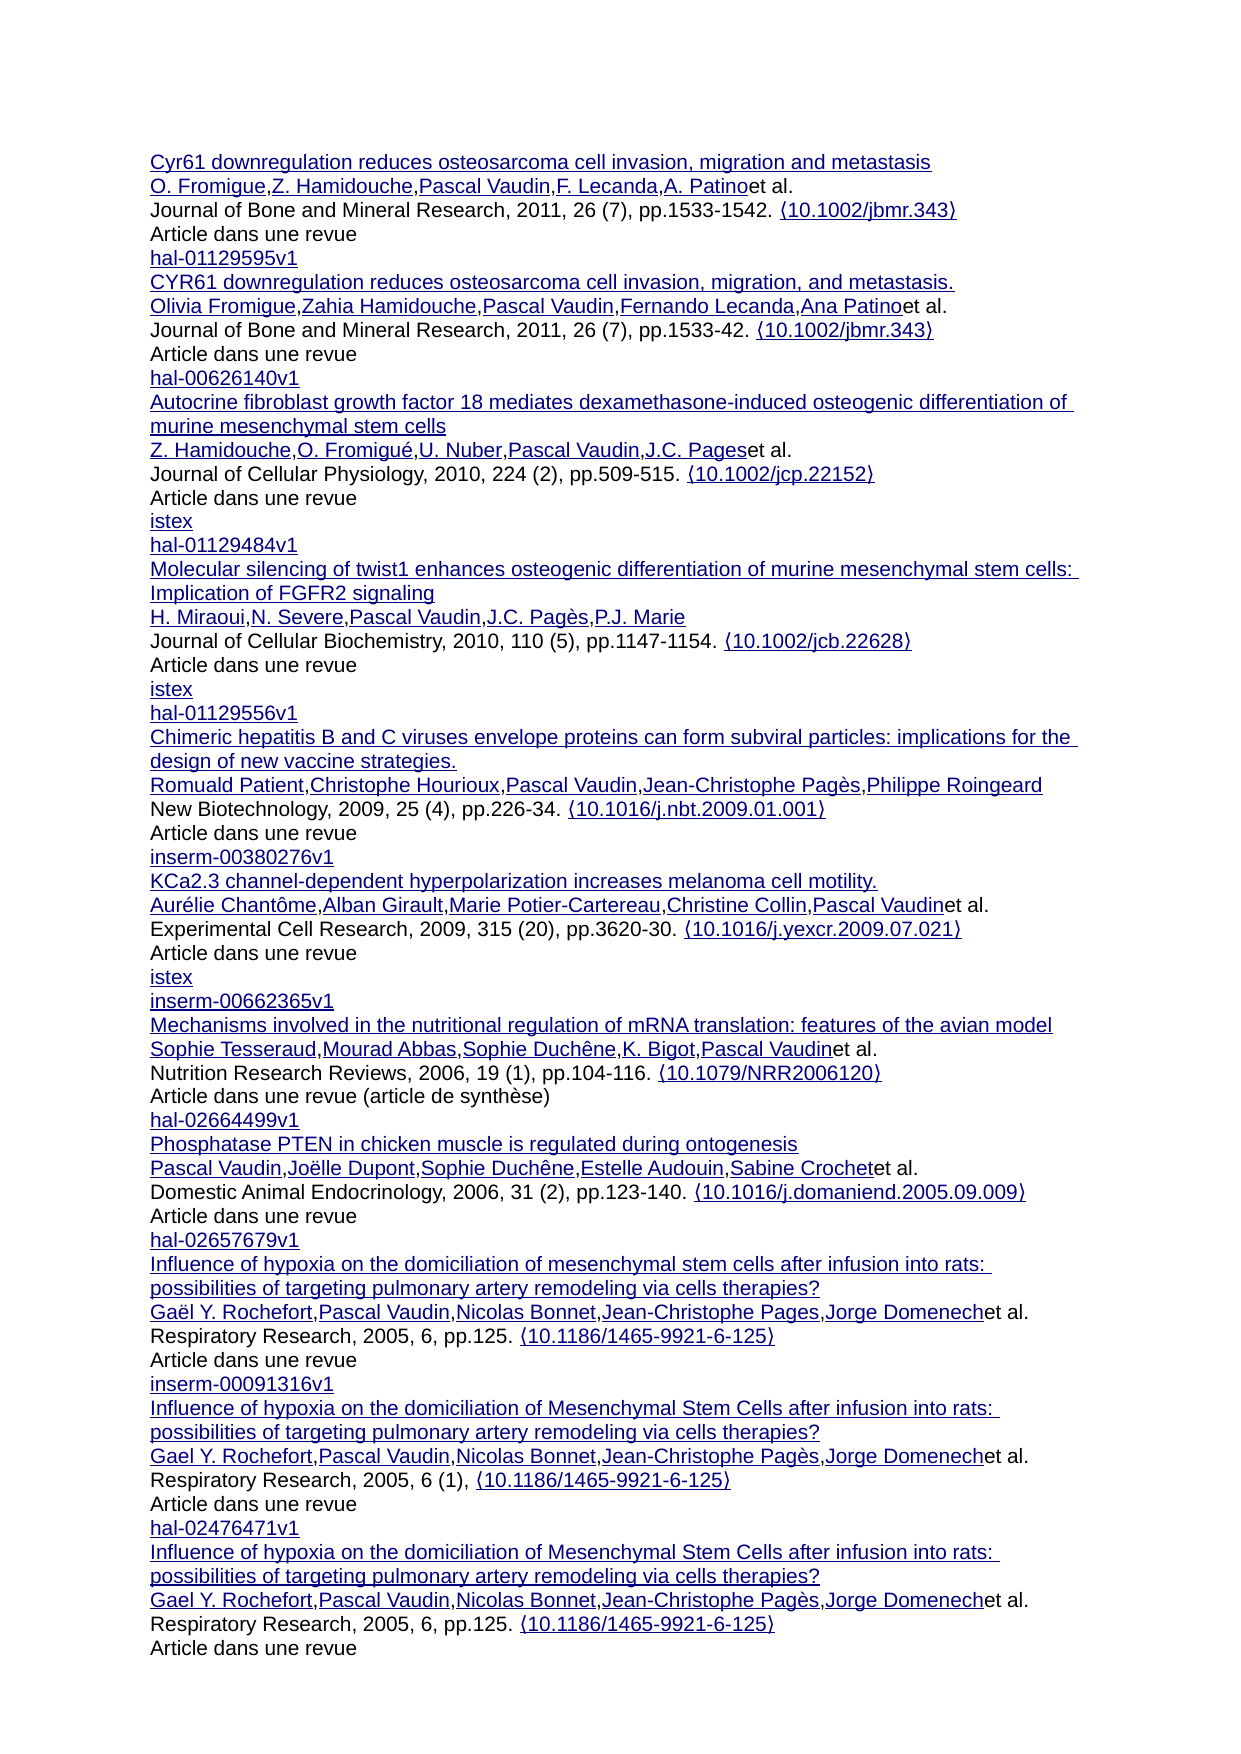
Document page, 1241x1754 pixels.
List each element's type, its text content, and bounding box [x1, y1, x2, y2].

table_cell Chimeric hepatitis B and C viruses envelope proteins can form subviral particles: implications for the design of new vaccine strategies. Romuald Patient,Christophe Hourioux,Pascal Vaudin,Jean-Christophe Pagès,Philippe Roingeard New Biotechnology, 2009, 25 (4), pp.226-34. ⟨10.1016/j.nbt.2009.01.001⟩ Article dans une revue inserm-00380276v1 [150, 725, 1090, 869]
table_cell Autocrine fibroblast growth factor 18 mediates dexamethasone-induced osteogenic differentiation of murine mesenchymal stem cells Z. Hamidouche,O. Fromigué,U. Nuber,Pascal Vaudin,J.C. Pageset al. Journal of Cellular Physiology, 2010, 224 (2), pp.509-515. ⟨10.1002/jcp.22152⟩ Article dans une revue istex hal-01129484v1 [150, 390, 1090, 557]
table_cell Influence of hypoxia on the domiciliation of Mesenchymal Stem Cells after infusion into rats: possibilities of targeting pulmonary artery remodeling via cells therapies? Gael Y. Rochefort,Pascal Vaudin,Nicolas Bonnet,Jean-Christophe Pagès,Jorge Domenechet al. Respiratory Research, 2005, 6 (1), ⟨10.1186/1465-9921-6-125⟩ Article dans une revue hal-02476471v1 [150, 1396, 1090, 1539]
table_cell Molecular silencing of twist1 enhances osteogenic differentiation of murine mesenchymal stem cells: Implication of FGFR2 signaling H. Miraoui,N. Severe,Pascal Vaudin,J.C. Pagès,P.J. Marie Journal of Cellular Biochemistry, 2010, 110 (5), pp.1147-1154. ⟨10.1002/jcb.22628⟩ Article dans une revue istex hal-01129556v1 [150, 557, 1090, 725]
table_cell Mechanisms involved in the nutritional regulation of mRNA translation: features of the avian model Sophie Tesseraud,Mourad Abbas,Sophie Duchêne,K. Bigot,Pascal Vaudinet al. Nutrition Research Reviews, 2006, 19 (1), pp.104-116. ⟨10.1079/NRR2006120⟩ Article dans une revue (article de synthèse) hal-02664499v1 [150, 1013, 1090, 1132]
table_cell KCa2.3 channel-dependent hyperpolarization increases melanoma cell motility. Aurélie Chantôme,Alban Girault,Marie Potier-Cartereau,Christine Collin,Pascal Vaudinet al. Experimental Cell Research, 2009, 315 (20), pp.3620-30. ⟨10.1016/j.yexcr.2009.07.021⟩ Article dans une revue istex inserm-00662365v1 [150, 869, 1090, 1012]
table_cell CYR61 downregulation reduces osteosarcoma cell invasion, migration, and metastasis. Olivia Fromigue,Zahia Hamidouche,Pascal Vaudin,Fernando Lecanda,Ana Patinoet al. Journal of Bone and Mineral Research, 2011, 26 (7), pp.1533-42. ⟨10.1002/jbmr.343⟩ Article dans une revue hal-00626140v1 [150, 270, 1090, 389]
table_cell Phosphatase PTEN in chicken muscle is regulated during ontogenesis Pascal Vaudin,Joëlle Dupont,Sophie Duchêne,Estelle Audouin,Sabine Crochetet al. Domestic Animal Endocrinology, 2006, 31 (2), pp.123-140. ⟨10.1016/j.domaniend.2005.09.009⟩ Article dans une revue hal-02657679v1 [150, 1132, 1090, 1252]
table_cell Influence of hypoxia on the domiciliation of mesenchymal stem cells after infusion into rats: possibilities of targeting pulmonary artery remodeling via cells therapies? Gaël Y. Rochefort,Pascal Vaudin,Nicolas Bonnet,Jean-Christophe Pages,Jorge Domenechet al. Respiratory Research, 2005, 6, pp.125. ⟨10.1186/1465-9921-6-125⟩ Article dans une revue inserm-00091316v1 [150, 1252, 1090, 1396]
table_cell Cyr61 downregulation reduces osteosarcoma cell invasion, migration and metastasis O. Fromigue,Z. Hamidouche,Pascal Vaudin,F. Lecanda,A. Patinoet al. Journal of Bone and Mineral Research, 2011, 26 (7), pp.1533-1542. ⟨10.1002/jbmr.343⟩ Article dans une revue hal-01129595v1 [150, 150, 1090, 270]
table_cell Influence of hypoxia on the domiciliation of Mesenchymal Stem Cells after infusion into rats: possibilities of targeting pulmonary artery remodeling via cells therapies? Gael Y. Rochefort,Pascal Vaudin,Nicolas Bonnet,Jean-Christophe Pagès,Jorge Domenechet al. Respiratory Research, 2005, 6, pp.125. ⟨10.1186/1465-9921-6-125⟩ Article dans une revue [150, 1540, 1090, 1659]
